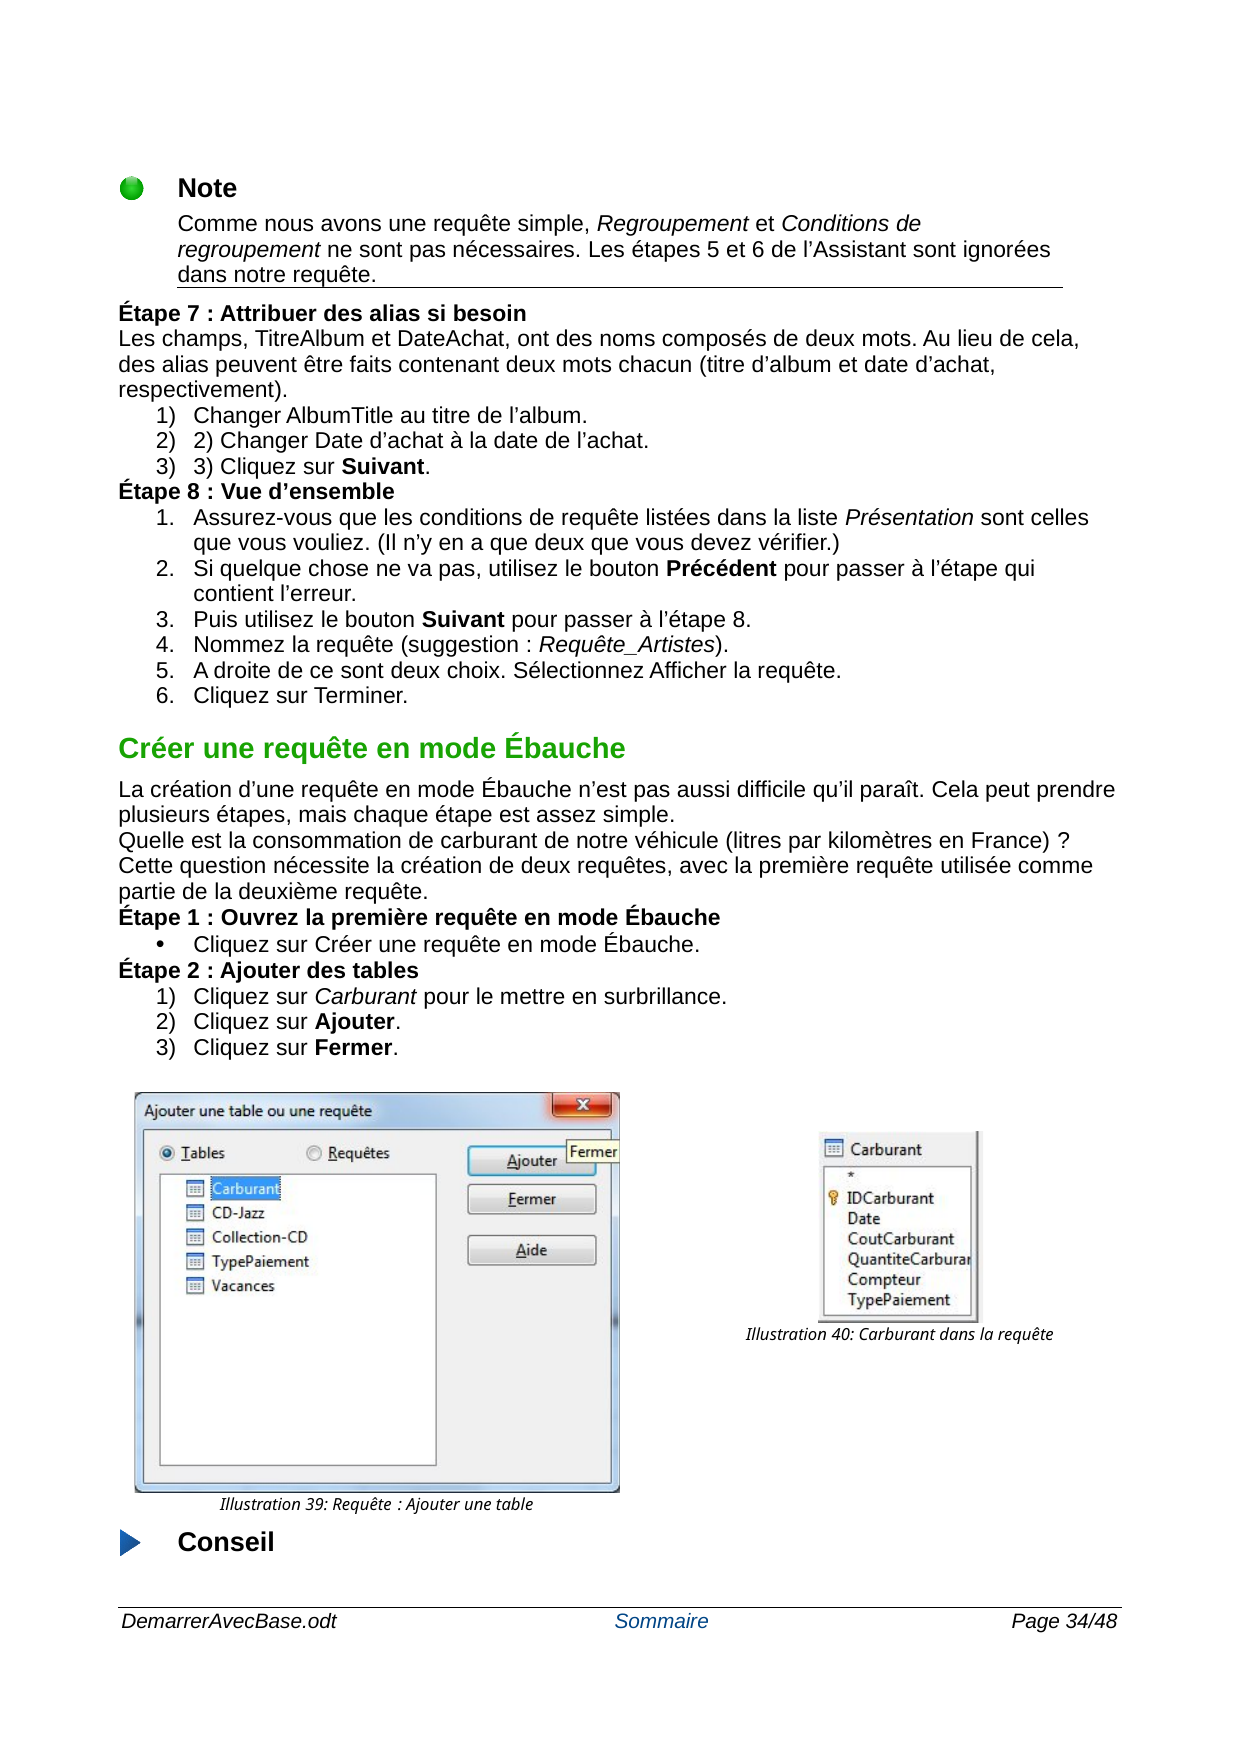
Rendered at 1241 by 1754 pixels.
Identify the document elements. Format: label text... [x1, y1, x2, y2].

text Étape 1 : Ouvrez la première requête en mode Ébauche [118, 904, 1122, 930]
list Note [59, 173, 1122, 203]
text Étape 2 : Ajouter des tables [118, 958, 1122, 983]
list Cliquez sur Ajouter. [156, 1009, 1122, 1034]
picture [818, 1131, 984, 1323]
list Cliquez sur Fermer. [156, 1034, 1122, 1060]
list 2) Changer Date d’achat à la date de l’achat. [156, 428, 1122, 453]
list Nommez la requête (suggestion : Requête_Artistes). [156, 632, 1122, 657]
text La création d’une requête en mode Ébauche n’est pas aussi difficile qu’il paraît. Cela peut prendre plusieurs étapes, mais chaque étape est assez simple. [118, 777, 1122, 828]
list Illustration 39: Requête : Ajouter une table [134, 1493, 620, 1516]
list Cliquez sur Créer une requête en mode Ébauche. [156, 930, 1122, 958]
text Comme nous avons une requête simple, Regroupement et Conditions de regroupement ne sont pas nécessaires. Les étapes 5 et 6 de l’Assistant sont ignorées dans notre requête. [177, 211, 1063, 287]
list 3) Cliquez sur Suivant. [156, 453, 1122, 479]
list Changer AlbumTitle au titre de l’album. [156, 402, 1122, 428]
list Conseil [80, 1085, 1122, 1558]
picture [134, 1092, 620, 1493]
list Cliquez sur Terminer. [156, 683, 1122, 708]
text Quelle est la consommation de carburant de notre véhicule (litres par kilomètres en France) ? Cette question nécessite la création de deux requêtes, avec la première requête utilisée comme partie de la deuxième requête. [118, 828, 1122, 904]
list Si quelque chose ne va pas, utilisez le bouton Précédent pour passer à l’étape qui contient l’erreur. [156, 555, 1122, 606]
list Assurez-vous que les conditions de requête listées dans la liste Présentation sont celles que vous vouliez. (Il n’y en a que deux que vous devez vérifier.) [156, 504, 1122, 555]
text Étape 7 : Attribuer des alias si besoin [118, 300, 1122, 326]
text Les champs, TitreAlbum et DateAchat, ont des noms composés de deux mots. Au lieu de cela, des alias peuvent être faits contenant deux mots chacun (titre d’album et date d’achat, respectivement). [118, 326, 1122, 402]
text Étape 8 : Vue d’ensemble [118, 479, 1122, 504]
list Puis utilisez le bouton Suivant pour passer à l’étape 8. [156, 606, 1122, 632]
list Illustration 40: Carburant dans la requête [699, 1132, 1102, 1345]
subtitle Créer une requête en mode Ébauche [118, 732, 1122, 764]
list A droite de ce sont deux choix. Sélectionnez Afficher la requête. [156, 657, 1122, 683]
list Cliquez sur Carburant pour le mettre en surbrillance. [156, 983, 1122, 1009]
